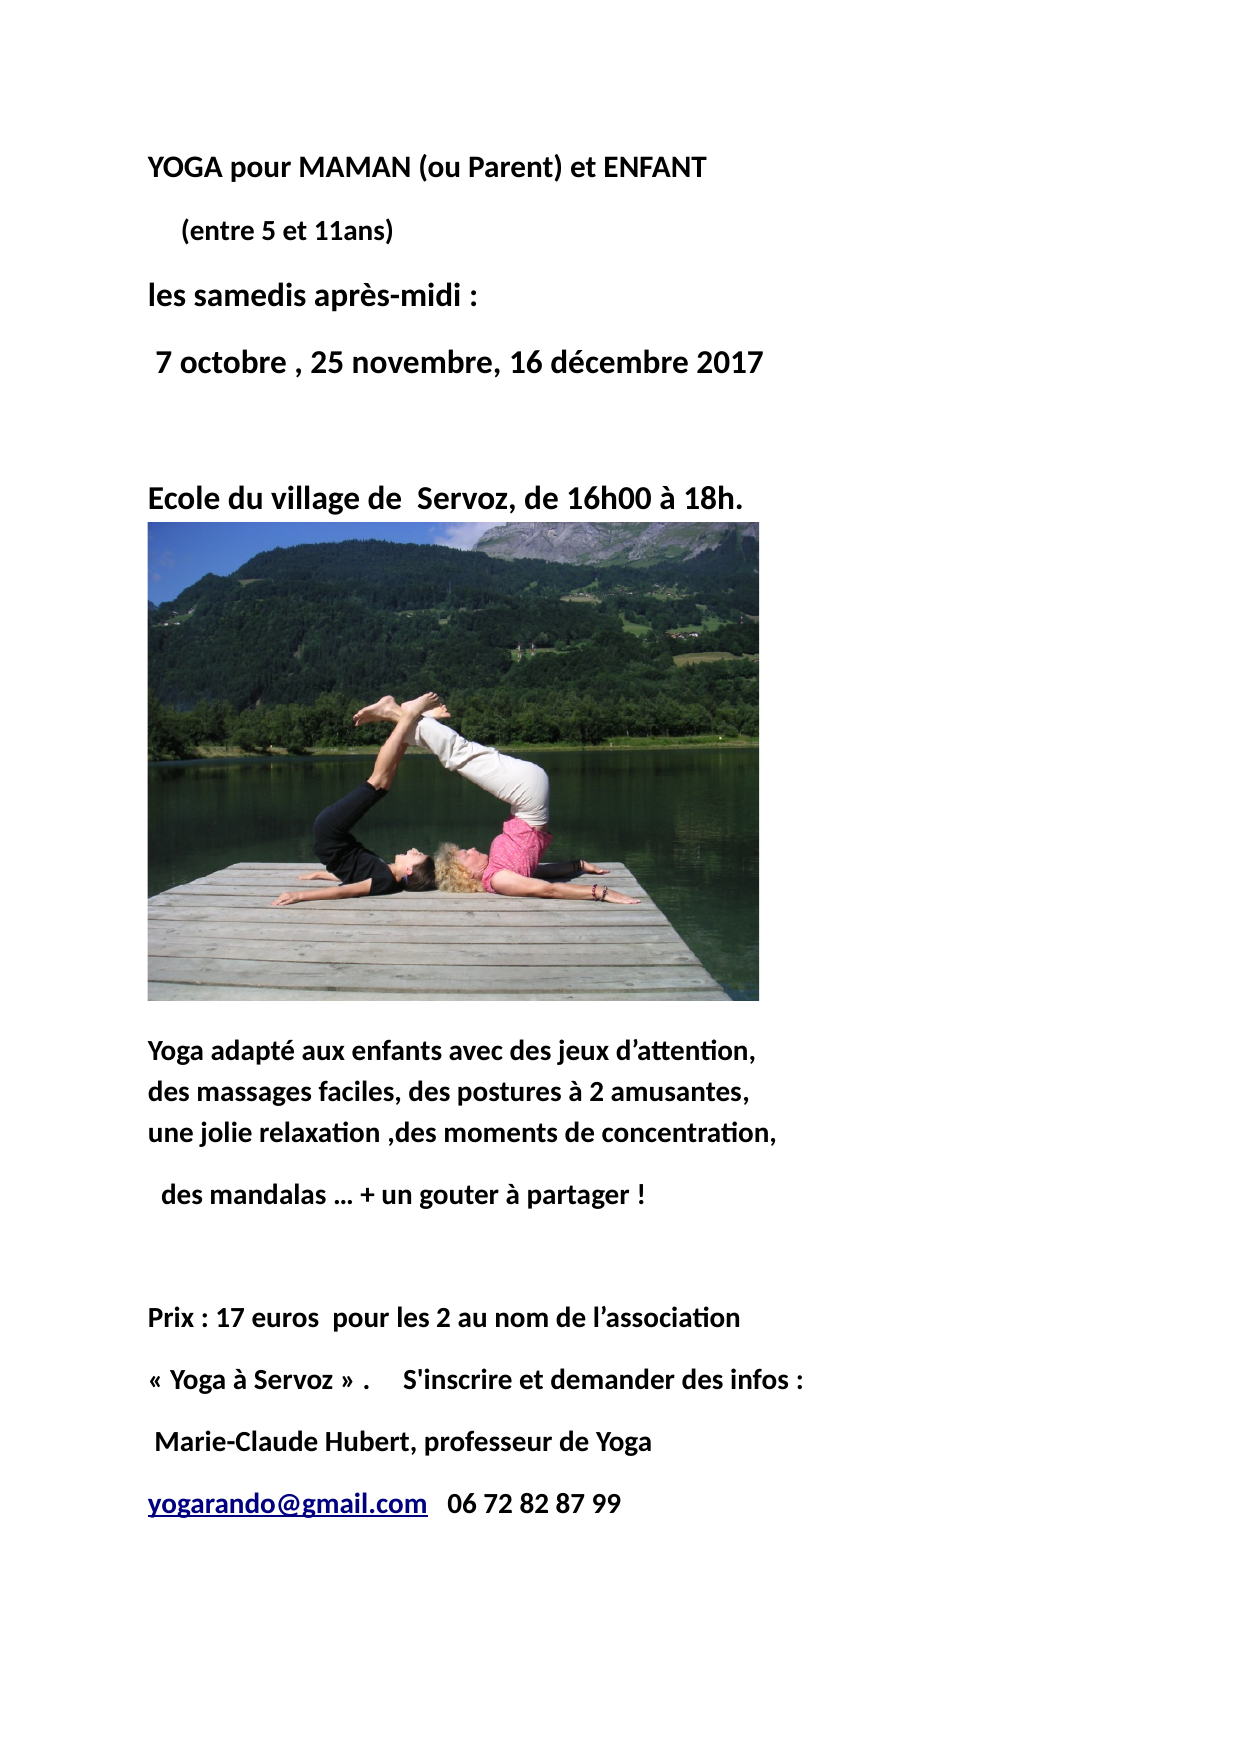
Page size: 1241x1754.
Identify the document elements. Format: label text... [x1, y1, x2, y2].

text « Yoga à Servoz » . S'inscrire et demander des infos : [148, 1361, 1093, 1397]
text Yoga adapté aux enfants avec des jeux d’attention, des massages faciles, des postures à 2 amusantes, une jolie relaxation ,des moments de concentration, [148, 1032, 1093, 1149]
text Prix : 17 euros pour les 2 au nom de l’association [148, 1299, 1093, 1335]
text yogarando@gmail.com 06 72 82 87 99 [148, 1485, 1093, 1521]
text les samedis après-midi : [148, 274, 1093, 315]
text des mandalas … + un gouter à partager ! [148, 1176, 1093, 1211]
text YOGA pour MAMAN (ou Parent) et ENFANT [148, 148, 1093, 186]
text Marie-Claude Hubert, professeur de Yoga [148, 1423, 1093, 1458]
text (entre 5 et 11ans) [148, 212, 1093, 248]
picture [147, 522, 760, 1001]
text Ecole du village de Servoz, de 16h00 à 18h. [148, 477, 1093, 1007]
text 7 octobre , 25 novembre, 16 décembre 2017 [148, 342, 1093, 382]
